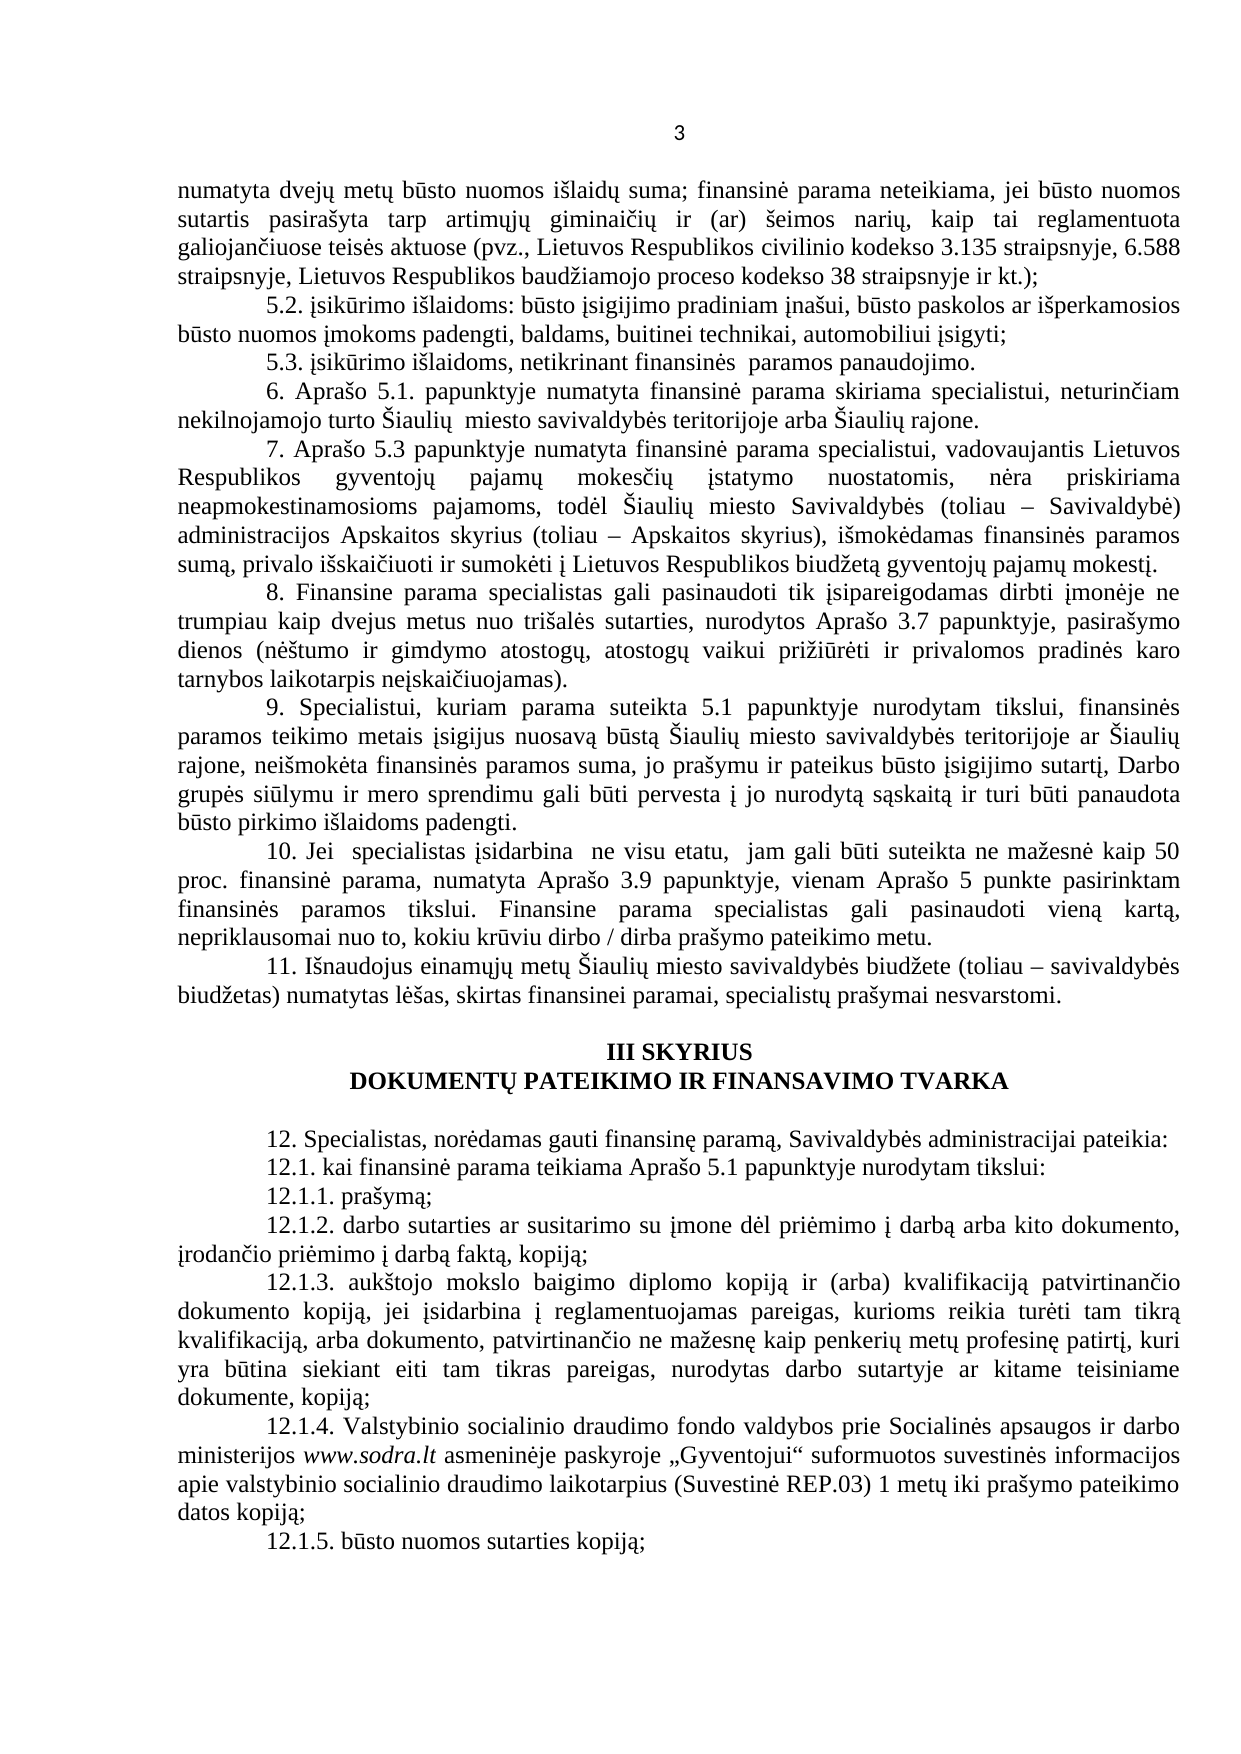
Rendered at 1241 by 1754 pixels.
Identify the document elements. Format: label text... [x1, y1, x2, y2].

text 6. Aprašo 5.1. papunktyje numatyta finansinė parama skiriama specialistui, neturinčiam nekilnojamojo turto Šiaulių miesto savivaldybės teritorijoje arba Šiaulių rajone. [177, 376, 1181, 434]
text 8. Finansine parama specialistas gali pasinaudoti tik įsipareigodamas dirbti įmonėje ne trumpiau kaip dvejus metus nuo trišalės sutarties, nurodytos Aprašo 3.7 papunktyje, pasirašymo dienos (nėštumo ir gimdymo atostogų, atostogų vaikui prižiūrėti ir privalomos pradinės karo tarnybos laikotarpis neįskaičiuojamas). [177, 577, 1181, 692]
text 9. Specialistui, kuriam parama suteikta 5.1 papunktyje nurodytam tikslui, finansinės paramos teikimo metais įsigijus nuosavą būstą Šiaulių miesto savivaldybės teritorijoje ar Šiaulių rajone, neišmokėta finansinės paramos suma, jo prašymu ir pateikus būsto įsigijimo sutartį, Darbo grupės siūlymu ir mero sprendimu gali būti pervesta į jo nurodytą sąskaitą ir turi būti panaudota būsto pirkimo išlaidoms padengti. [177, 692, 1181, 836]
text 12.1.3. aukštojo mokslo baigimo diplomo kopiją ir (arba) kvalifikaciją patvirtinančio dokumento kopiją, jei įsidarbina į reglamentuojamas pareigas, kurioms reikia turėti tam tikrą kvalifikaciją, arba dokumento, patvirtinančio ne mažesnę kaip penkerių metų profesinę patirtį, kuri yra būtina siekiant eiti tam tikras pareigas, nurodytas darbo sutartyje ar kitame teisiniame dokumente, kopiją; [177, 1267, 1181, 1411]
text 12.1.4. Valstybinio socialinio draudimo fondo valdybos prie Socialinės apsaugos ir darbo ministerijos www.sodra.lt asmeninėje paskyroje „Gyventojui“ suformuotos suvestinės informacijos apie valstybinio socialinio draudimo laikotarpius (Suvestinė REP.03) 1 metų iki prašymo pateikimo datos kopiją; [177, 1411, 1181, 1526]
text 12.1.1. prašymą; [177, 1181, 1181, 1210]
text 5.2. įsikūrimo išlaidoms: būsto įsigijimo pradiniam įnašui, būsto paskolos ar išperkamosios būsto nuomos įmokoms padengti, baldams, buitinei technikai, automobiliui įsigyti; [177, 290, 1181, 347]
text III SKYRIUS [177, 1037, 1181, 1066]
text 7. Aprašo 5.3 papunktyje numatyta finansinė parama specialistui, vadovaujantis Lietuvos Respublikos gyventojų pajamų mokesčių įstatymo nuostatomis, nėra priskiriama neapmokestinamosioms pajamoms, todėl Šiaulių miesto Savivaldybės (toliau – Savivaldybė) administracijos Apskaitos skyrius (toliau – Apskaitos skyrius), išmokėdamas finansinės paramos sumą, privalo išskaičiuoti ir sumokėti į Lietuvos Respublikos biudžetą gyventojų pajamų mokestį. [177, 434, 1181, 577]
text DOKUMENTŲ PATEIKIMO IR FINANSAVIMO TVARKA [177, 1066, 1181, 1095]
text 12.1.2. darbo sutarties ar susitarimo su įmone dėl priėmimo į darbą arba kito dokumento, įrodančio priėmimo į darbą faktą, kopiją; [177, 1210, 1181, 1267]
text 12. Specialistas, norėdamas gauti finansinę paramą, Savivaldybės administracijai pateikia: [177, 1124, 1181, 1152]
text 11. Išnaudojus einamųjų metų Šiaulių miesto savivaldybės biudžete (toliau – savivaldybės biudžetas) numatytas lėšas, skirtas finansinei paramai, specialistų prašymai nesvarstomi. [177, 951, 1181, 1009]
text 12.1.5. būsto nuomos sutarties kopiją; [177, 1526, 1181, 1555]
text numatyta dvejų metų būsto nuomos išlaidų suma; finansinė parama neteikiama, jei būsto nuomos sutartis pasirašyta tarp artimųjų giminaičių ir (ar) šeimos narių, kaip tai reglamentuota galiojančiuose teisės aktuose (pvz., Lietuvos Respublikos civilinio kodekso 3.135 straipsnyje, 6.588 straipsnyje, Lietuvos Respublikos baudžiamojo proceso kodekso 38 straipsnyje ir kt.); [177, 175, 1181, 290]
text 5.3. įsikūrimo išlaidoms, netikrinant finansinės paramos panaudojimo. [177, 347, 1181, 376]
text 10. Jei specialistas įsidarbina ne visu etatu, jam gali būti suteikta ne mažesnė kaip 50 proc. finansinė parama, numatyta Aprašo 3.9 papunktyje, vienam Aprašo 5 punkte pasirinktam finansinės paramos tikslui. Finansine parama specialistas gali pasinaudoti vieną kartą, nepriklausomai nuo to, kokiu krūviu dirbo / dirba prašymo pateikimo metu. [177, 836, 1181, 951]
text 12.1. kai finansinė parama teikiama Aprašo 5.1 papunktyje nurodytam tikslui: [177, 1152, 1181, 1181]
